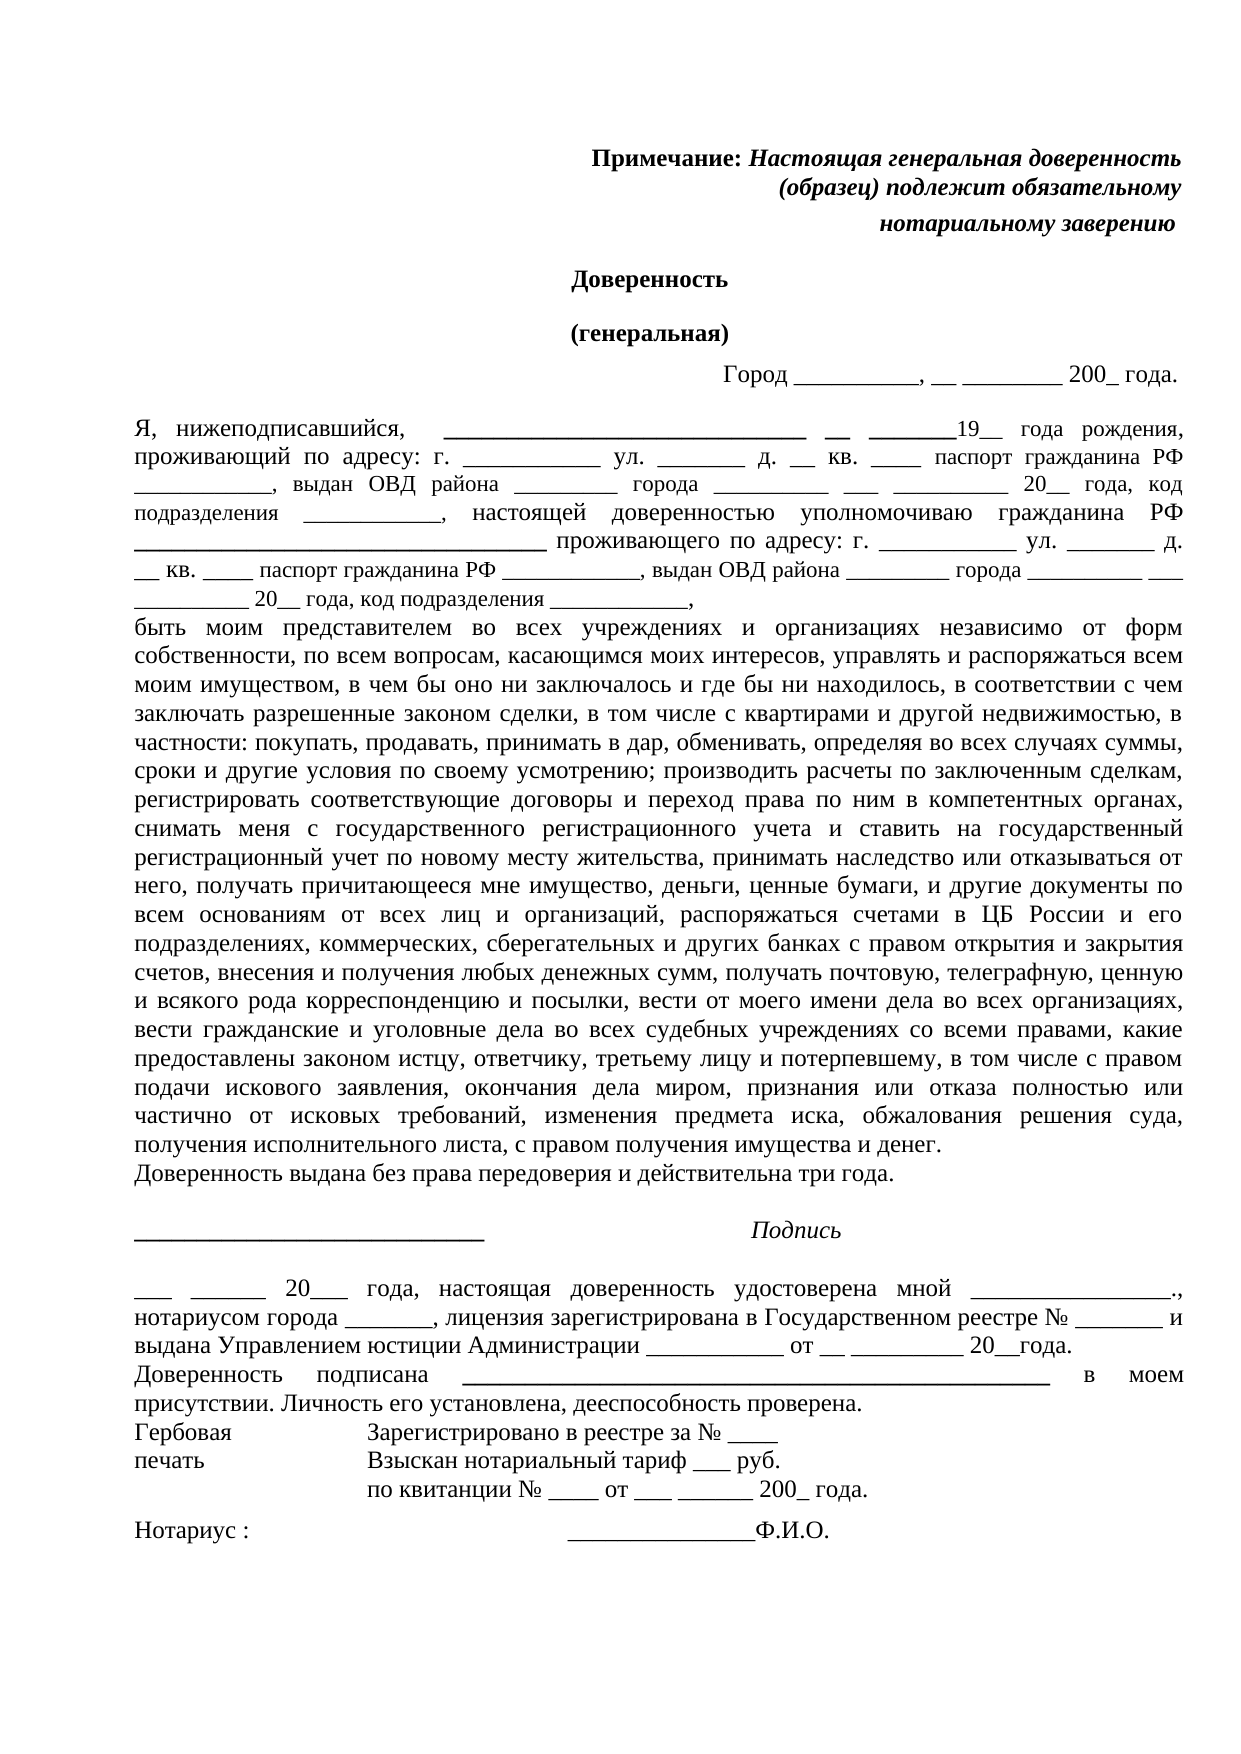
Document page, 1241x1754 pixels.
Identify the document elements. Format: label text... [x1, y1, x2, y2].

text Примечание: Настоящая генеральная доверенность (образец) подлежит обязательному нотариальному заверению [115, 143, 1184, 239]
text Доверенность выдана без права передоверия и действительна три года. [134, 1158, 1184, 1187]
table_cell _______________Ф.И.О. [481, 1503, 936, 1569]
table_header Подпись [665, 1215, 936, 1244]
text Доверенность [115, 264, 1184, 293]
table_header Гербовая печать [48, 1417, 281, 1503]
text Я, нижеподписавшийся, _____________________________ __ _______19__ года рождения, проживающий по адресу: г. ___________ ул. _______ д. __ кв. ____ паспорт гражданина РФ ____________, выдан ОВД района _________ города __________ ___ __________ 20__ года, код подразделения ____________, настоящей доверенностью уполномочиваю гражданина РФ _________________________________ проживающего по адресу: г. ___________ ул. _______ д. __ кв. ____ паспорт гражданина РФ ____________, выдан ОВД района _________ города __________ ___ __________ 20__ года, код подразделения ____________, [134, 413, 1184, 612]
text быть моим представителем во всех учреждениях и организациях независимо от форм собственности, по всем вопросам, касающимся моих интересов, управлять и распоряжаться всем моим имуществом, в чем бы оно ни заключалось и где бы ни находилось, в соответствии с чем заключать разрешенные законом сделки, в том числе с квартирами и другой недвижимостью, в частности: покупать, продавать, принимать в дар, обменивать, определяя во всех случаях суммы, сроки и другие условия по своему усмотрению; производить расчеты по заключенным сделкам, регистрировать соответствующие договоры и переход права по ним в компетентных органах, снимать меня с государственного регистрационного учета и ставить на государственный регистрационный учет по новому месту жительства, принимать наследство или отказываться от него, получать причитающееся мне имущество, деньги, ценные бумаги, и другие документы по всем основаниям от всех лиц и организаций, распоряжаться счетами в ЦБ России и его подразделениях, коммерческих, сберегательных и других банках с правом открытия и закрытия счетов, внесения и получения любых денежных сумм, получать почтовую, телеграфную, ценную и всякого рода корреспонденцию и посылки, вести от моего имени дела во всех организациях, вести гражданские и уголовные дела во всех судебных учреждениях со всеми правами, какие предоставлены законом истцу, ответчику, третьему лицу и потерпевшему, в том числе с правом подачи искового заявления, окончания дела миром, признания или отказа полностью или частично от исковых требований, изменения предмета иска, обжалования решения суда, получения исполнительного листа, с правом получения имущества и денег. [134, 612, 1184, 1158]
text Город __________, __ ________ 200_ года. [134, 359, 1184, 388]
table_header Зарегистрировано в реестре за № ____ Взыскан нотариальный тариф ___ руб. по квитанции № ____ от ___ ______ 200_ года. [281, 1417, 936, 1503]
table_header ____________________________ [48, 1215, 664, 1244]
text (генеральная) [115, 318, 1184, 346]
text ___ ______ 20___ года, настоящая доверенность удостоверена мной ________________., нотариусом города _______, лицензия зарегистрирована в Государственном реестре № _______ и выдана Управлением юстиции Администрации ___________ от __ _________ 20__года. [134, 1273, 1184, 1359]
table_cell Нотариус : [48, 1503, 481, 1569]
text Доверенность подписана _______________________________________________ в моем присутствии. Личность его установлена, дееспособность проверена. [134, 1359, 1184, 1417]
